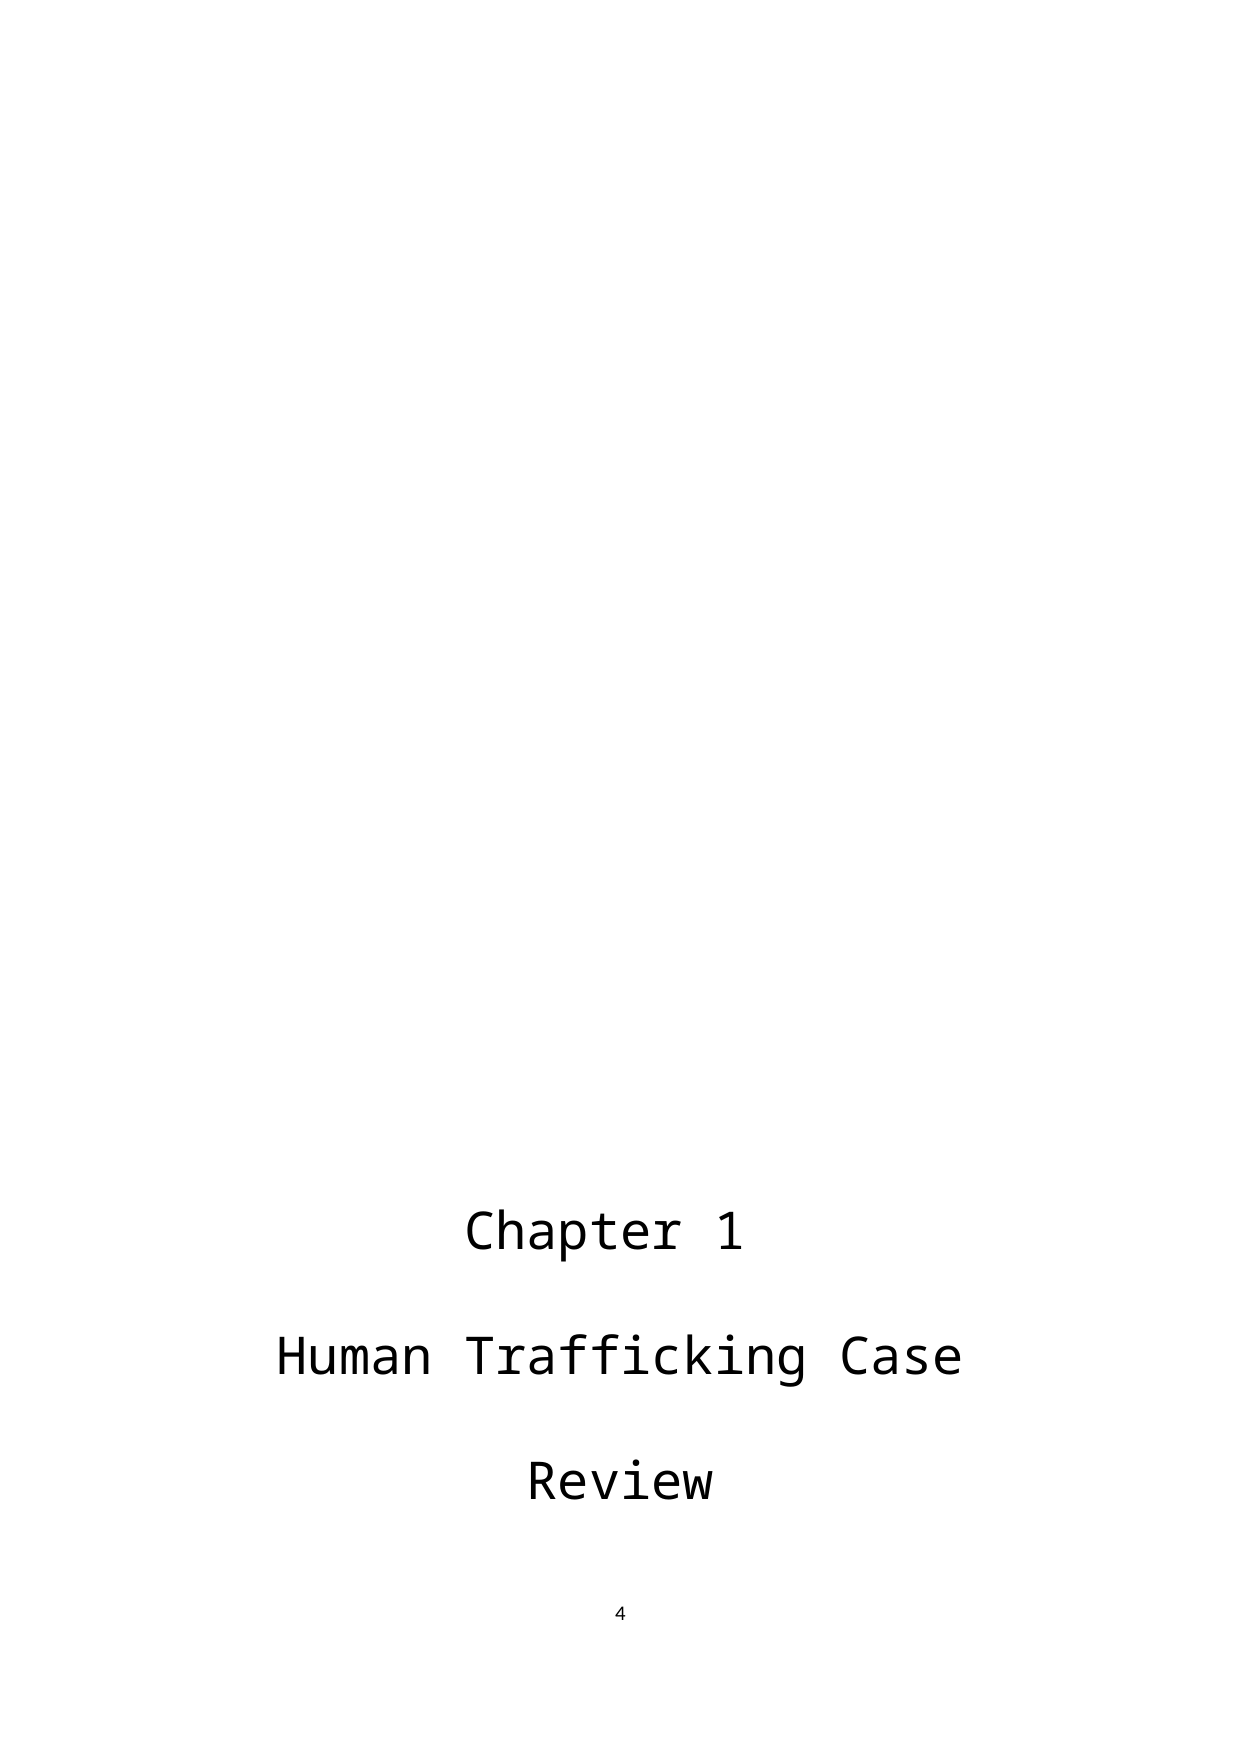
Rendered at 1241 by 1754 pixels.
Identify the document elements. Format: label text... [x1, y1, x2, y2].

text Human Trafficking Case Review [187, 1282, 1053, 1532]
text Chapter 1 [187, 1157, 1053, 1282]
